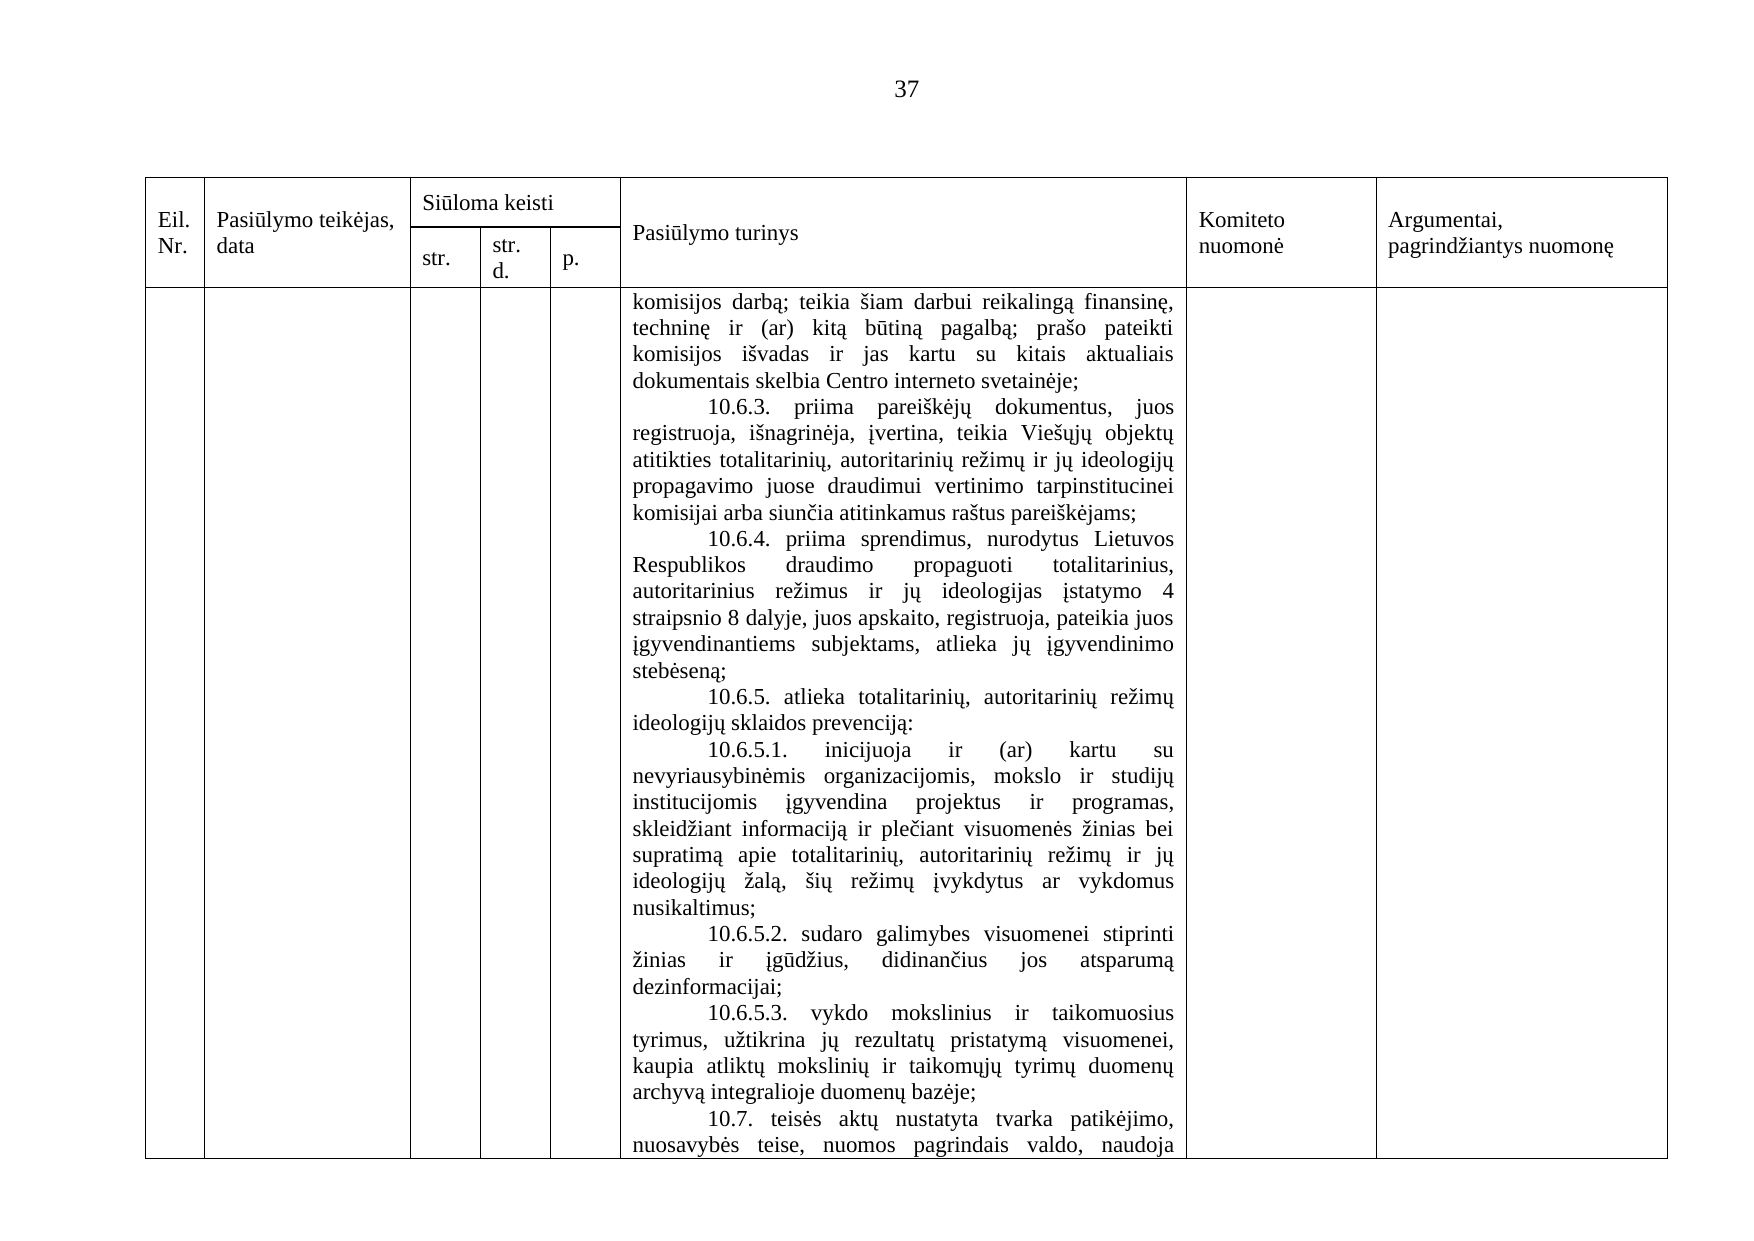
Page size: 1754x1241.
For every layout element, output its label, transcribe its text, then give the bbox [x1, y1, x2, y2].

table_cell str. d. [481, 228, 550, 287]
table_cell [481, 288, 550, 1157]
table_cell [1377, 288, 1667, 1157]
table_cell 5. [146, 288, 204, 1157]
table_header Pasiūlymo teikėjas, data [205, 178, 410, 287]
table_cell str. [411, 228, 480, 287]
table_cell p. [551, 228, 620, 287]
table_header Argumentai, pagrindžiantys nuomonę [1377, 178, 1667, 287]
table_cell [1187, 288, 1376, 1157]
table_header Pasiūlymo turinys [621, 178, 1186, 287]
table_header Komiteto nuomonė [1187, 178, 1376, 287]
table_cell [205, 288, 410, 1157]
table_header Siūloma keisti [411, 178, 620, 226]
table_header Eil. Nr. [146, 178, 204, 287]
table_cell [551, 288, 620, 1157]
table_cell 10 [411, 288, 480, 1157]
